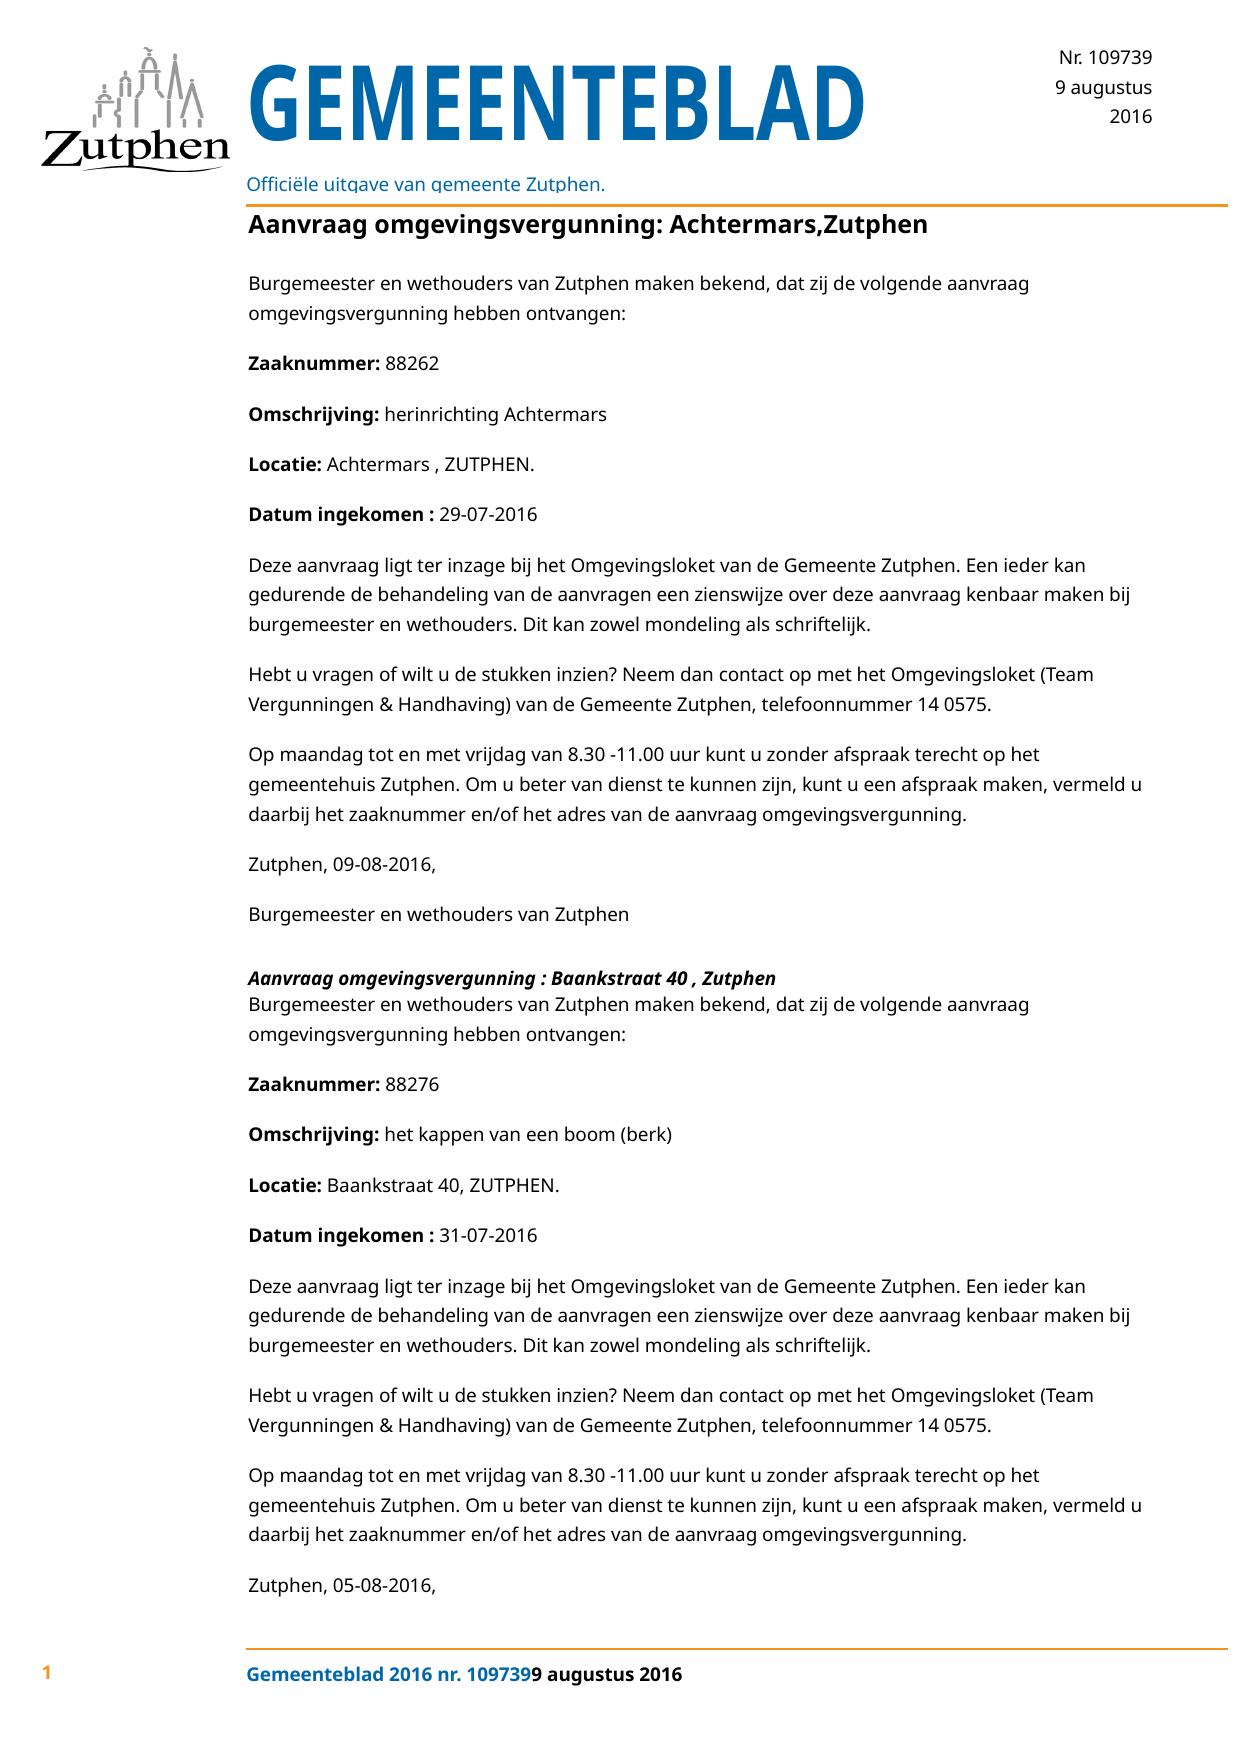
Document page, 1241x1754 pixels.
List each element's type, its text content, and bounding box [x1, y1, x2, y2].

text Datum ingekomen : 29-07-2016 [248, 502, 1152, 527]
text Burgemeester en wethouders van Zutphen maken bekend, dat zij de volgende aanvraag omgevingsvergunning hebben ontvangen: [248, 270, 1152, 326]
text Zaaknummer: 88276 [248, 1071, 1152, 1097]
text Locatie: Baankstraat 40, ZUTPHEN. [248, 1172, 1152, 1198]
picture [41, 47, 231, 172]
text Op maandag tot en met vrijdag van 8.30 -11.00 uur kunt u zonder afspraak terecht op het gemeentehuis Zutphen. Om u beter van dienst te kunnen zijn, kunt u een afspraak maken, vermeld u daarbij het zaaknummer en/of het adres van de aanvraag omgevingsvergunning. [248, 1462, 1152, 1547]
text Op maandag tot en met vrijdag van 8.30 -11.00 uur kunt u zonder afspraak terecht op het gemeentehuis Zutphen. Om u beter van dienst te kunnen zijn, kunt u een afspraak maken, vermeld u daarbij het zaaknummer en/of het adres van de aanvraag omgevingsvergunning. [248, 742, 1152, 826]
text Datum ingekomen : 31-07-2016 [248, 1222, 1152, 1248]
text Hebt u vragen of wilt u de stukken inzien? Neem dan contact op met het Omgevingsloket (Team Vergunningen & Handhaving) van de Gemeente Zutphen, telefoonnummer 14 0575. [248, 1382, 1152, 1438]
text Deze aanvraag ligt ter inzage bij het Omgevingsloket van de Gemeente Zutphen. Een ieder kan gedurende de behandeling van de aanvragen een zienswijze over deze aanvraag kenbaar maken bij burgemeester en wethouders. Dit kan zowel mondeling als schriftelijk. [248, 552, 1152, 637]
text Zaaknummer: 88262 [248, 350, 1152, 376]
text Zutphen, 09-08-2016, [248, 851, 1152, 877]
text Deze aanvraag ligt ter inzage bij het Omgevingsloket van de Gemeente Zutphen. Een ieder kan gedurende de behandeling van de aanvragen een zienswijze over deze aanvraag kenbaar maken bij burgemeester en wethouders. Dit kan zowel mondeling als schriftelijk. [248, 1273, 1152, 1358]
text Hebt u vragen of wilt u de stukken inzien? Neem dan contact op met het Omgevingsloket (Team Vergunningen & Handhaving) van de Gemeente Zutphen, telefoonnummer 14 0575. [248, 662, 1152, 717]
text Burgemeester en wethouders van Zutphen [248, 902, 1152, 927]
text Aanvraag omgevingsvergunning: Achtermars,Zutphen [248, 207, 1152, 241]
text Aanvraag omgevingsvergunning : Baankstraat 40 , Zutphen [248, 966, 1152, 991]
text Zutphen, 05-08-2016, [248, 1572, 1152, 1598]
text Omschrijving: herinrichting Achtermars [248, 401, 1152, 426]
text Burgemeester en wethouders van Zutphen maken bekend, dat zij de volgende aanvraag omgevingsvergunning hebben ontvangen: [248, 991, 1152, 1047]
text Omschrijving: het kappen van een boom (berk) [248, 1122, 1152, 1147]
text Locatie: Achtermars , ZUTPHEN. [248, 451, 1152, 477]
